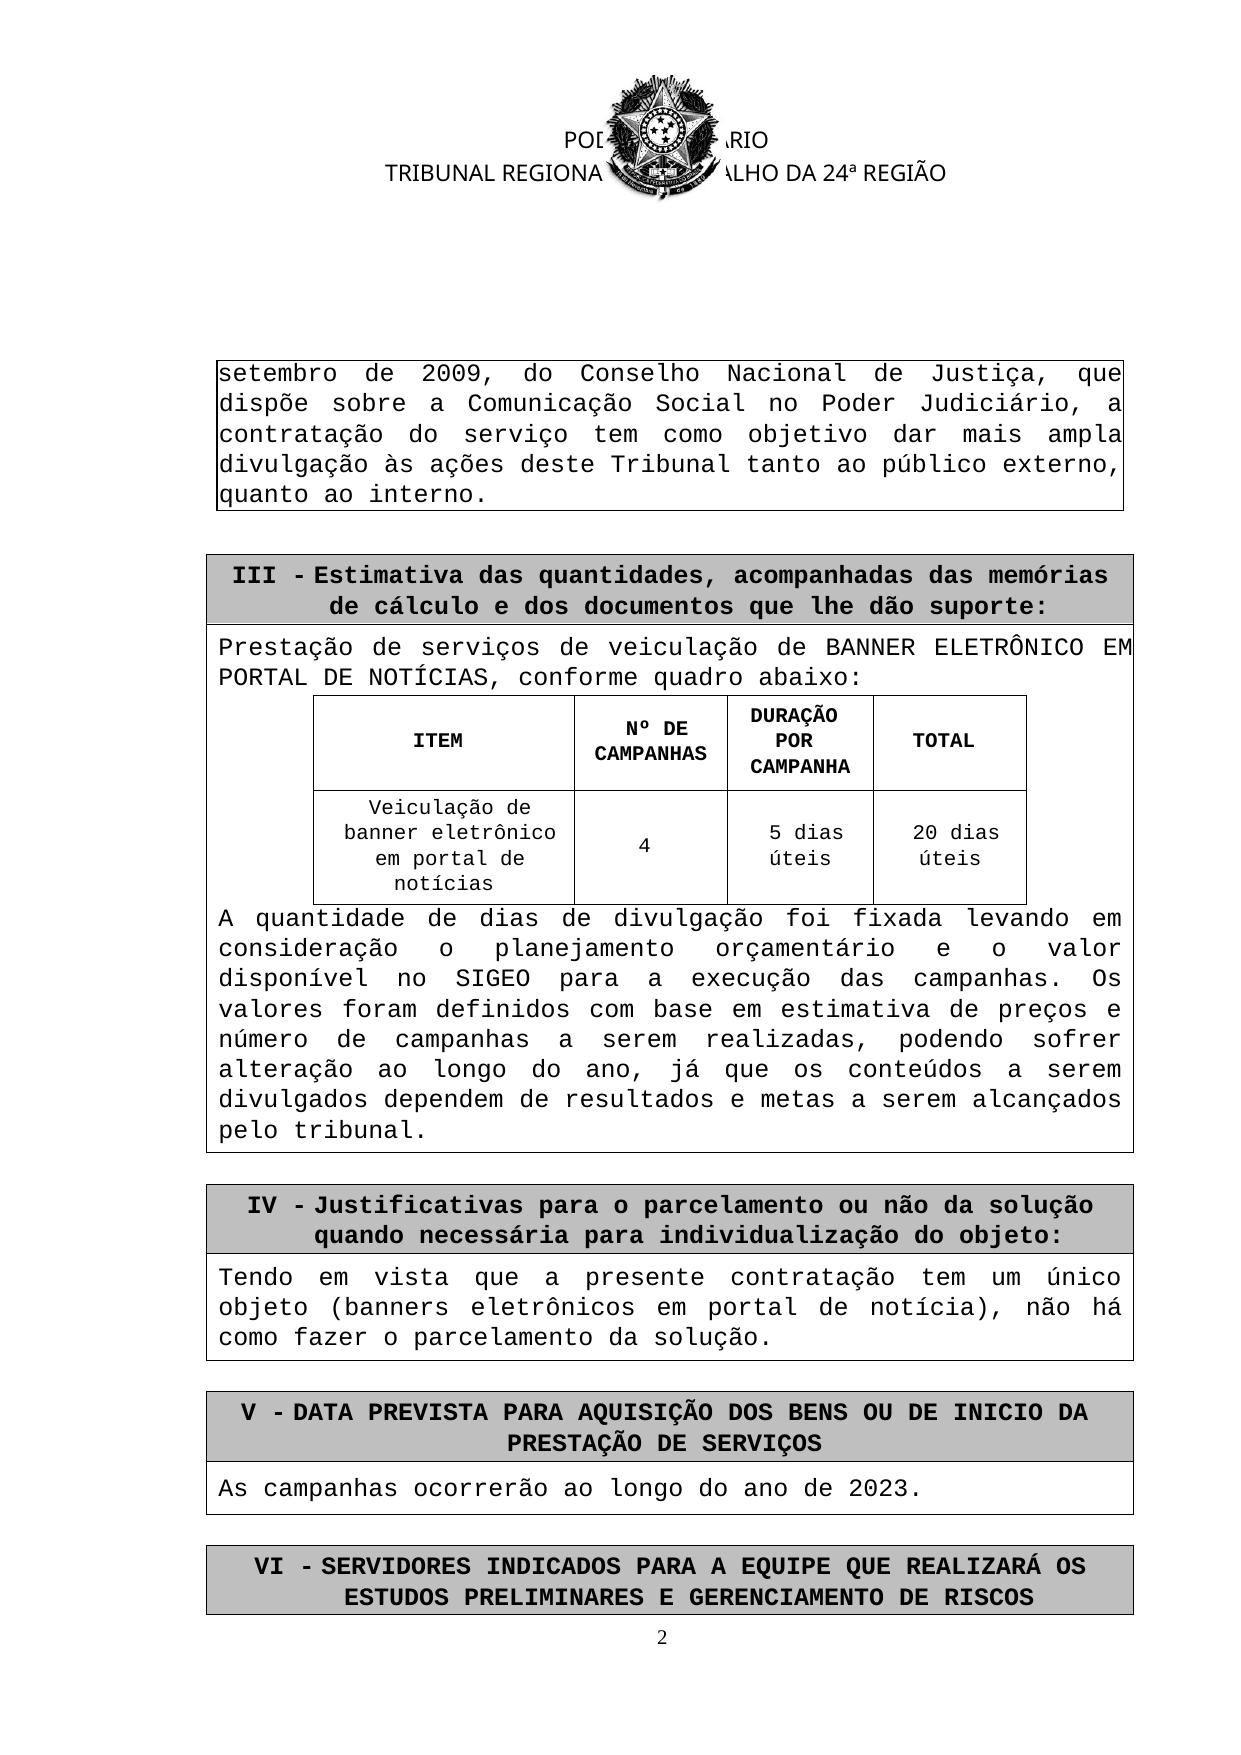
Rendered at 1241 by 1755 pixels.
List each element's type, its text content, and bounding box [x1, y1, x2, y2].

table_header VI - SERVIDORES INDICADOS PARA A EQUIPE QUE REALIZARÁ OS ESTUDOS PRELIMINARES E GERENCIAMENTO DE RISCOS [207, 1546, 1133, 1614]
table_cell Veiculação de banner eletrônico em portal de notícias [314, 791, 574, 904]
table_header IV - Justificativas para o parcelamento ou não da solução quando necessária para individualização do objeto: [207, 1185, 1133, 1253]
table_cell 20 dias úteis [874, 791, 1026, 904]
text setembro de 2009, do Conselho Nacional de Justiça, que dispõe sobre a Comunicação Social no Poder Judiciário, a contratação do serviço tem como objetivo dar mais ampla divulgação às ações deste Tribunal tanto ao público externo, quanto ao interno. [218, 361, 1123, 510]
table_cell Tendo em vista que a presente contratação tem um único objeto (banners eletrônicos em portal de notícia), não há como fazer o parcelamento da solução. [207, 1254, 1133, 1359]
table_header DURAÇÃO POR CAMPANHA [728, 696, 873, 790]
table_cell As campanhas ocorrerão ao longo do ano de 2023. [207, 1462, 1133, 1513]
table_cell 4 [575, 791, 727, 904]
table_header Nº DE CAMPANHAS [575, 696, 727, 790]
table_header TOTAL [874, 696, 1026, 790]
table_cell 5 dias úteis [728, 791, 873, 904]
table_header V - DATA PREVISTA PARA AQUISIÇÃO DOS BENS OU DE INICIO DA PRESTAÇÃO DE SERVIÇOS [207, 1392, 1133, 1461]
table_header III - Estimativa das quantidades, acompanhadas das memórias de cálculo e dos documentos que lhe dão suporte: [207, 555, 1133, 623]
table_cell Prestação de serviços de veiculação de BANNER ELETRÔNICO EM PORTAL DE NOTÍCIAS, conforme quadro abaixo: A quantidade de dias de divulgação foi fixada levando em consideração o planejamento orçamentário e o valor disponível no SIGEO para a execução das campanhas. Os valores foram definidos com base em estimativa de preços e número de campanhas a serem realizadas, podendo sofrer alteração ao longo do ano, já que os conteúdos a serem divulgados dependem de resultados e metas a serem alcançados pelo tribunal. [207, 625, 1133, 1152]
table_header ITEM [314, 696, 574, 790]
